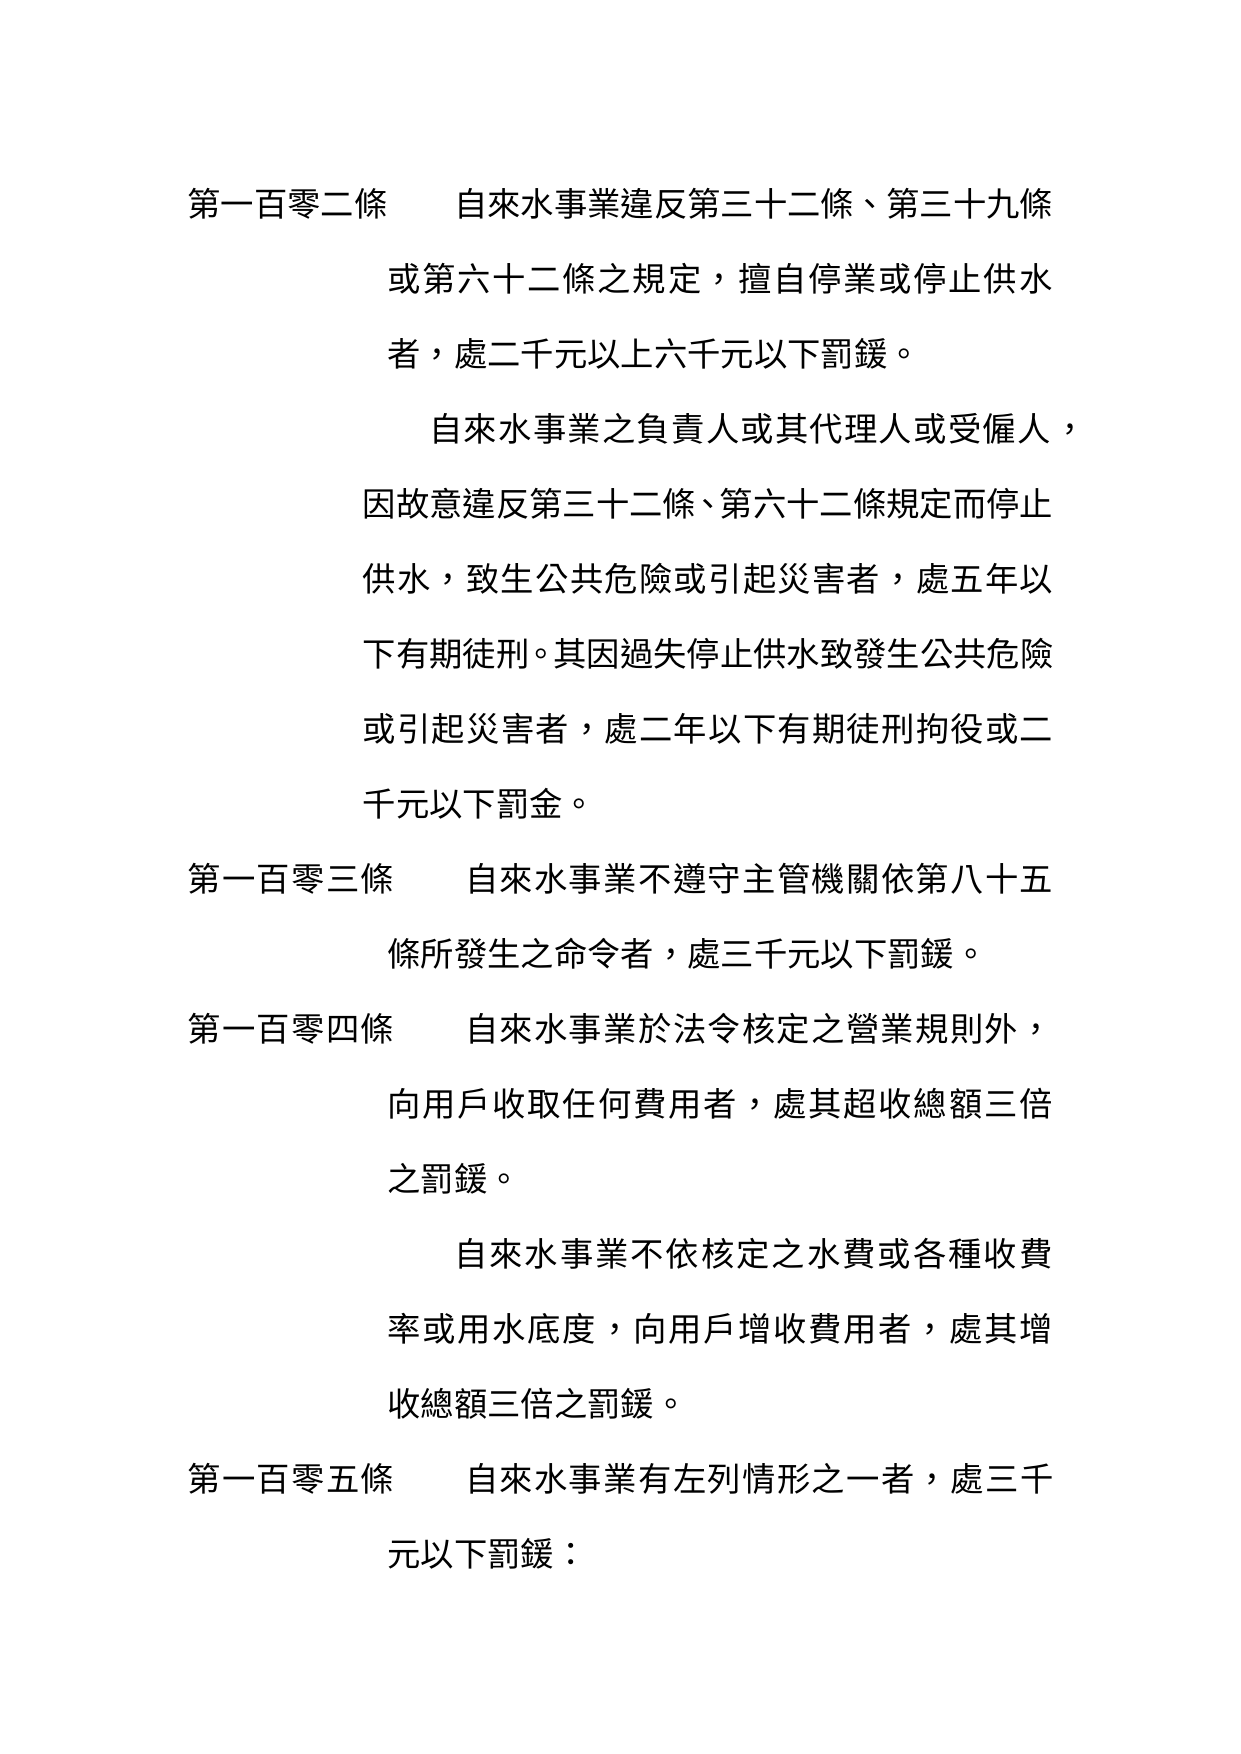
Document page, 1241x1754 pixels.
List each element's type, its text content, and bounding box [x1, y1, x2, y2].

text 第一百零四條 自來水事業於法令核定之營業規則外，向用戶收取任何費用者，處其超收總額三倍之罰鍰。 [187, 989, 1053, 1214]
text 第一百零五條 自來水事業有左列情形之一者，處三千元以下罰鍰： [187, 1439, 1053, 1589]
text 自來水事業之負責人或其代理人或受僱人，因故意違反第三十二條、第六十二條規定而停止供水，致生公共危險或引起災害者，處五年以下有期徒刑。其因過失停止供水致發生公共危險或引起災害者，處二年以下有期徒刑拘役或二千元以下罰金。 [362, 389, 1053, 839]
text 第一百零三條 自來水事業不遵守主管機關依第八十五條所發生之命令者，處三千元以下罰鍰。 [187, 839, 1053, 989]
text 自來水事業不依核定之水費或各種收費率或用水底度，向用戶增收費用者，處其增收總額三倍之罰鍰。 [387, 1214, 1053, 1439]
text 第一百零二條 自來水事業違反第三十二條、第三十九條或第六十二條之規定，擅自停業或停止供水者，處二千元以上六千元以下罰鍰。 [187, 164, 1053, 389]
